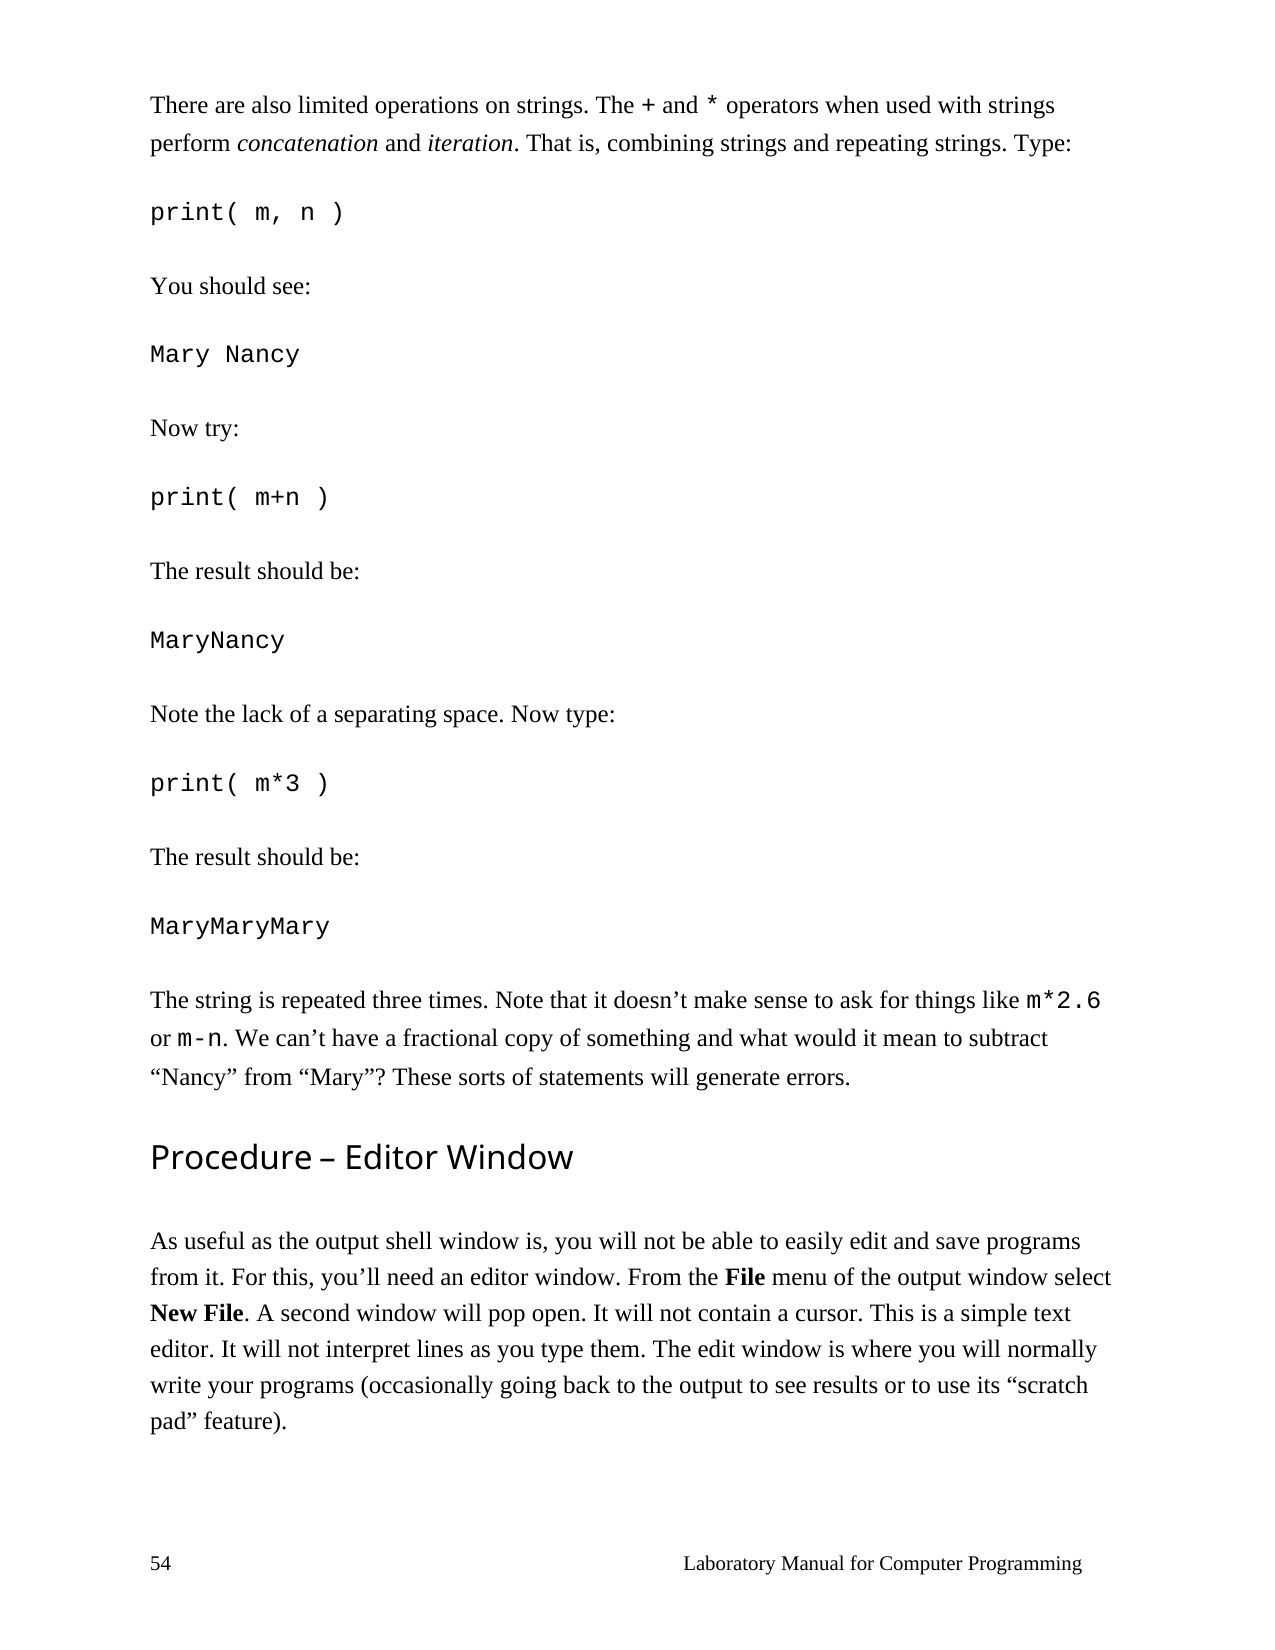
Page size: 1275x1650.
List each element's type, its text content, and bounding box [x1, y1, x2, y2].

text The string is repeated three times. Note that it doesn’t make sense to ask for things like m*2.6 or m-n. We can’t have a fractional copy of something and what would it mean to subtract “Nancy” from “Mary”? These sorts of statements will generate errors. [150, 986, 1125, 1090]
text There are also limited operations on strings. The + and * operators when used with strings perform concatenation and iteration. That is, combining strings and repeating strings. Type: [150, 90, 1125, 157]
text You should see: [150, 271, 1125, 299]
text print( m, n ) [150, 199, 1125, 228]
text The result should be: [150, 842, 1125, 871]
text The result should be: [150, 556, 1125, 585]
text print( m+n ) [150, 485, 1125, 513]
text Now try: [150, 413, 1125, 442]
text print( m*3 ) [150, 771, 1125, 799]
text Procedure – Editor Window [150, 1133, 1125, 1179]
text Mary Nancy [150, 342, 1125, 370]
text MaryNancy [150, 627, 1125, 656]
text Note the lack of a separating space. Now type: [150, 699, 1125, 728]
text MaryMaryMary [150, 913, 1125, 942]
text As useful as the output shell window is, you will not be able to easily edit and save programs from it. For this, you’ll need an editor window. From the File menu of the output window select New File. A second window will pop open. It will not contain a cursor. This is a simple text editor. It will not interpret lines as you type them. The edit window is where you will normally write your programs (occasionally going back to the output to see results or to use its “scratch pad” feature). [150, 1226, 1125, 1434]
